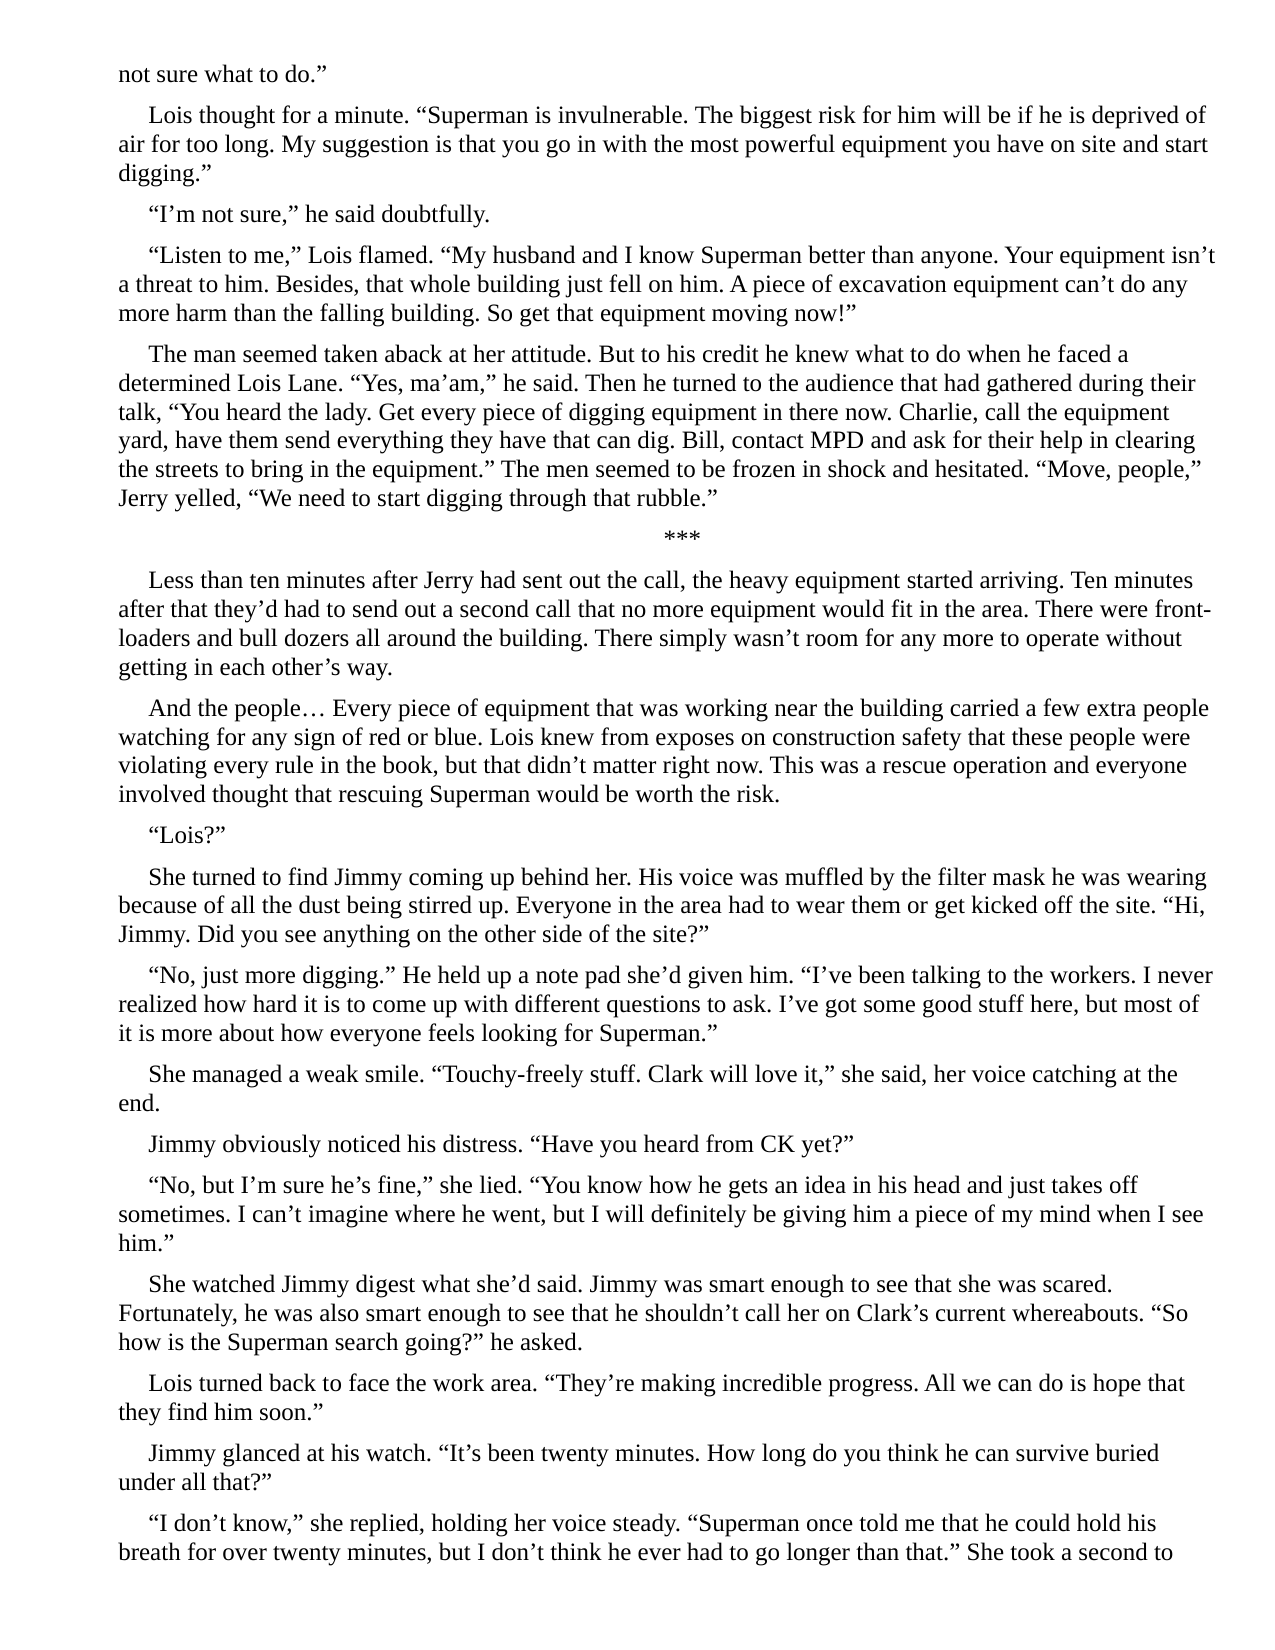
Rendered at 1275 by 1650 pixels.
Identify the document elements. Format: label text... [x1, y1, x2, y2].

text *** [118, 524, 1216, 553]
text Lois turned back to face the work area. “They’re making incredible progress. All we can do is hope that they find him soon.” [118, 1368, 1216, 1425]
text “No, just more digging.” He held up a note pad she’d given him. “I’ve been talking to the workers. I never realized how hard it is to come up with different questions to ask. I’ve got some good stuff here, but most of it is more about how everyone feels looking for Superman.” [118, 960, 1216, 1047]
text She managed a weak smile. “Touchy-freely stuff. Clark will love it,” she said, her voice catching at the end. [118, 1059, 1216, 1117]
text “Lois?” [118, 820, 1216, 849]
text “I’m not sure,” he said doubtfully. [118, 199, 1216, 228]
text Jimmy obviously noticed his distress. “Have you heard from CK yet?” [118, 1129, 1216, 1158]
text She watched Jimmy digest what she’d said. Jimmy was smart enough to see that she was scared. Fortunately, he was also smart enough to see that he shouldn’t call her on Clark’s current whereabouts. “So how is the Superman search going?” he asked. [118, 1269, 1216, 1355]
text The man seemed taken aback at her attitude. But to his credit he knew what to do when he faced a determined Lois Lane. “Yes, ma’am,” he said. Then he turned to the audience that had gathered during their talk, “You heard the lady. Get every piece of digging equipment in there now. Charlie, call the equipment yard, have them send everything they have that can dig. Bill, contact MPD and ask for their help in clearing the streets to bring in the equipment.” The men seemed to be frozen in shock and hesitated. “Move, people,” Jerry yelled, “We need to start digging through that rubble.” [118, 339, 1216, 512]
text And the people… Every piece of equipment that was working near the building carried a few extra people watching for any sign of red or blue. Lois knew from exposes on construction safety that these people were violating every rule in the book, but that didn’t matter right now. This was a rescue operation and everyone involved thought that rescuing Superman would be worth the risk. [118, 693, 1216, 808]
text “I don’t know,” she replied, holding her voice steady. “Superman once told me that he could hold his breath for over twenty minutes, but I don’t think he ever had to go longer than that.” She took a second to [118, 1508, 1216, 1565]
text Lois thought for a minute. “Superman is invulnerable. The biggest risk for him will be if he is deprived of air for too long. My suggestion is that you go in with the most powerful equipment you have on site and start digging.” [118, 100, 1216, 187]
text Jimmy glanced at his watch. “It’s been twenty minutes. How long do you think he can survive buried under all that?” [118, 1438, 1216, 1495]
text Less than ten minutes after Jerry had sent out the call, the heavy equipment started arriving. Ten minutes after that they’d had to send out a second call that no more equipment would fit in the area. There were front-loaders and bull dozers all around the building. There simply wasn’t room for any more to operate without getting in each other’s way. [118, 565, 1216, 680]
text not sure what to do.” [118, 59, 1216, 88]
text “No, but I’m sure he’s fine,” she lied. “You know how he gets an idea in his head and just takes off sometimes. I can’t imagine where he went, but I will definitely be giving him a piece of my mind when I see him.” [118, 1170, 1216, 1257]
text “Listen to me,” Lois flamed. “My husband and I know Superman better than anyone. Your equipment isn’t a threat to him. Besides, that whole building just fell on him. A piece of excavation equipment can’t do any more harm than the falling building. So get that equipment moving now!” [118, 240, 1216, 327]
text She turned to find Jimmy coming up behind her. His voice was muffled by the filter mask he was wearing because of all the dust being stirred up. Everyone in the area had to wear them or get kicked off the site. “Hi, Jimmy. Did you see anything on the other side of the site?” [118, 862, 1216, 948]
